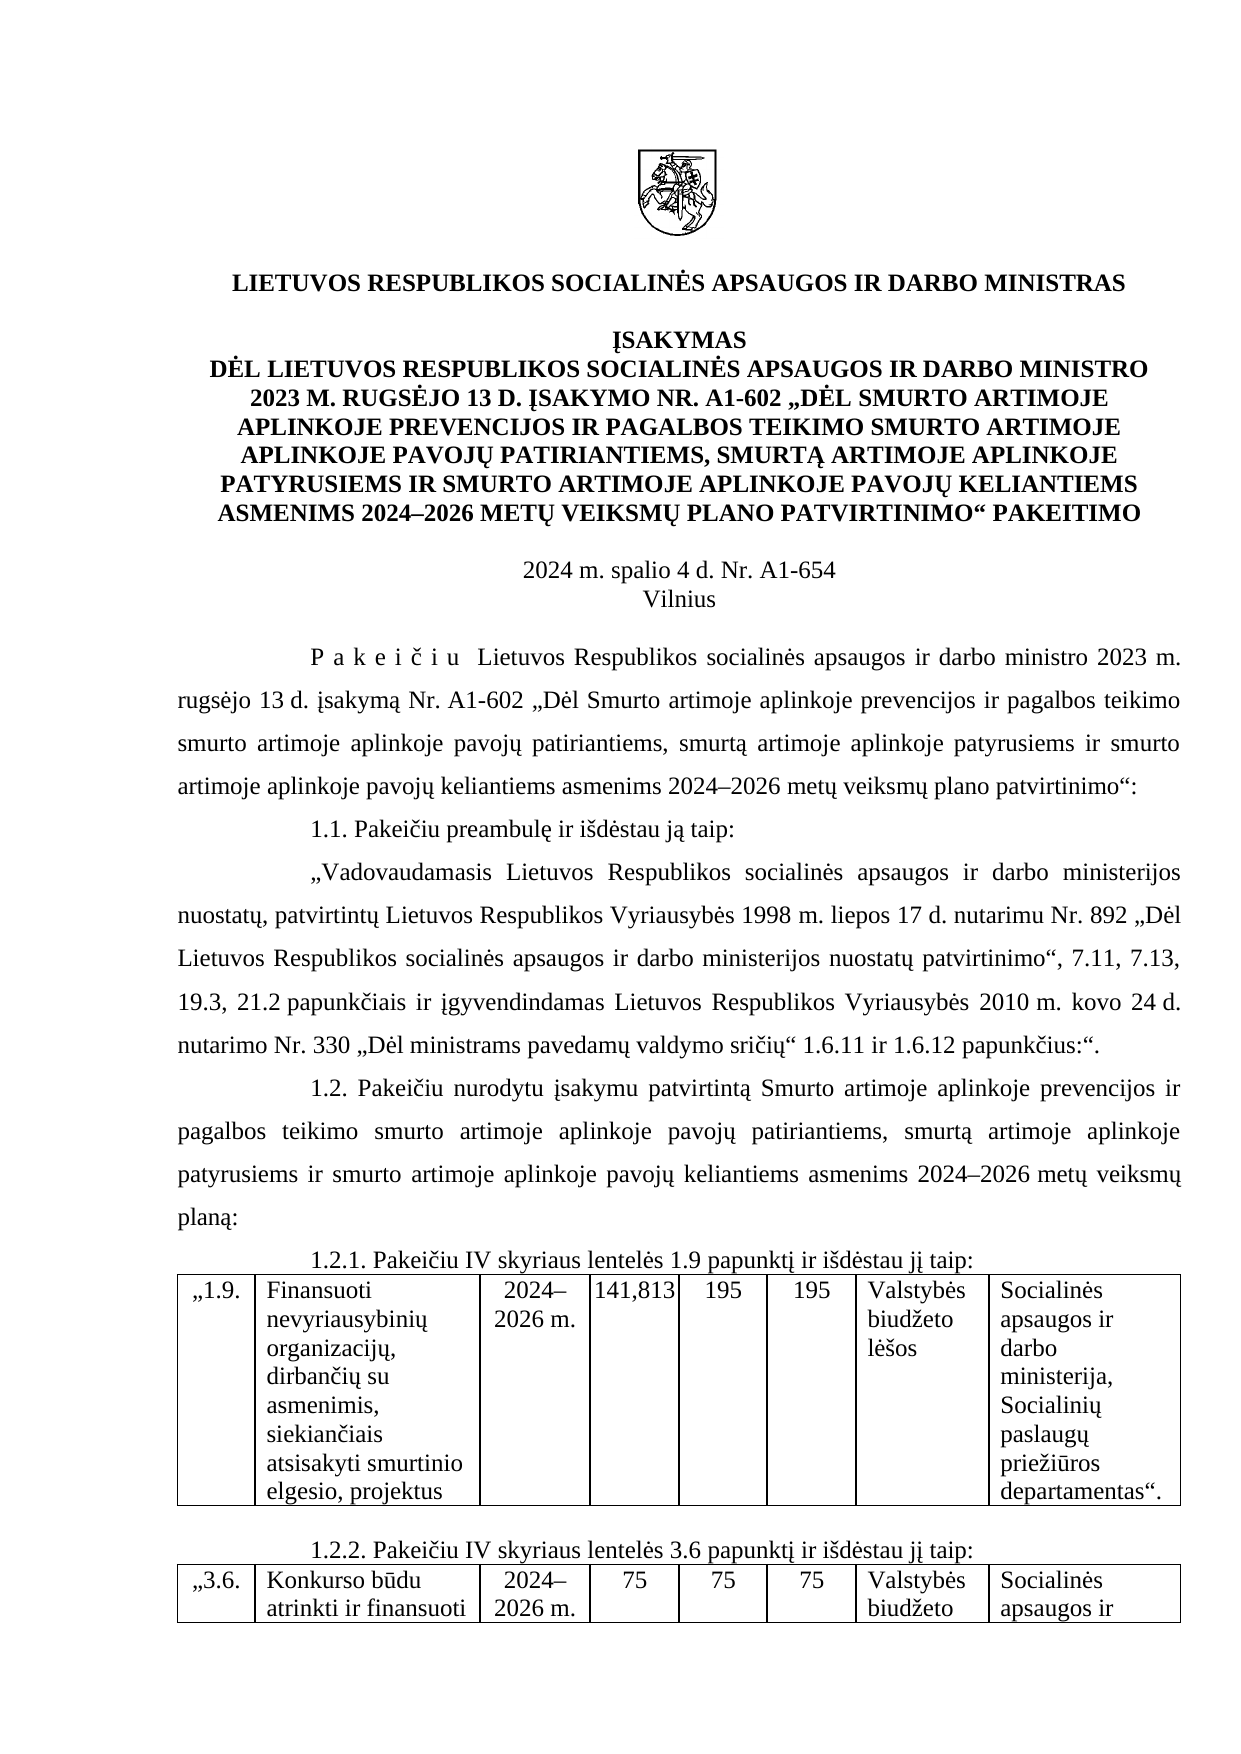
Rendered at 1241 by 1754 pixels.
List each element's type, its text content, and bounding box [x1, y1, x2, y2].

text P a k e i č i u Lietuvos Respublikos socialinės apsaugos ir darbo ministro 2023 m. rugsėjo 13 d. įsakymą Nr. A1-602 „Dėl Smurto artimoje aplinkoje prevencijos ir pagalbos teikimo smurto artimoje aplinkoje pavojų patiriantiems, smurtą artimoje aplinkoje patyrusiems ir smurto artimoje aplinkoje pavojų keliantiems asmenims 2024–2026 metų veiksmų plano patvirtinimo“: [177, 642, 1181, 800]
text DĖL Lietuvos respublikos socialinės apsaugos ir darbo ministro 2023 m. rugsėjo 13 d. įsakymo nr. A1-602 „DĖL SMURTO ARTIMOJE APLINKOJE PREVENCIJOS IR PAGALBOS TEIKIMO SMURTO ARTIMOJE APLINKOJE PAVOJŲ PATIRIANTIEMS, SMURTĄ ARTIMOJE APLINKOJE PATYRUSIEMS IR SMURTO ARTIMOJE APLINKOJE PAVOJŲ KELIANTIEMS ASMENIMS 2024–2026 METŲ VEIKSMŲ PLANO PATVIRTINIMO“ PAKEITIMO [177, 354, 1181, 527]
text 1.2.2. Pakeičiu IV skyriaus lentelės 3.6 papunktį ir išdėstau jį taip: [177, 1535, 1181, 1564]
table_header Valstybės biudžeto lėšos [857, 1275, 988, 1505]
table_header 2024–2026 m. [481, 1275, 589, 1505]
table_header „3.6. [178, 1565, 254, 1622]
table_header Socialinės apsaugos ir darbo ministerija, Socialinių paslaugų priežiūros departamentas“. [990, 1275, 1180, 1505]
text Vilnius [177, 584, 1181, 613]
table_header Finansuoti nevyriausybinių organizacijų, dirbančių su asmenimis, siekiančiais atsisakyti smurtinio elgesio, projektus [256, 1275, 479, 1505]
table_header 141,813 [591, 1275, 678, 1505]
text LIETUVOS RESPUBLIKOS SOCIALINĖS APSAUGOS IR DARBO MINISTRAS [177, 268, 1181, 297]
text „Vadovaudamasis Lietuvos Respublikos socialinės apsaugos ir darbo ministerijos nuostatų, patvirtintų Lietuvos Respublikos Vyriausybės 1998 m. liepos 17 d. nutarimu Nr. 892 „Dėl Lietuvos Respublikos socialinės apsaugos ir darbo ministerijos nuostatų patvirtinimo“, 7.11, 7.13, 19.3, 21.2 papunkčiais ir įgyvendindamas Lietuvos Respublikos Vyriausybės 2010 m. kovo 24 d. nutarimo Nr. 330 „Dėl ministrams pavedamų valdymo sričių“ 1.6.11 ir 1.6.12 papunkčius:“. [177, 857, 1181, 1058]
table_header 75 [680, 1565, 766, 1622]
text 1.1. Pakeičiu preambulę ir išdėstau ją taip: [310, 814, 1181, 843]
table_header Konkurso būdu atrinkti ir finansuoti [256, 1565, 479, 1622]
text ĮSAKYMAS [177, 325, 1181, 354]
table_header 75 [591, 1565, 678, 1622]
table_header Socialinės apsaugos ir [990, 1565, 1180, 1622]
text 1.2.1. Pakeičiu IV skyriaus lentelės 1.9 papunktį ir išdėstau jį taip: [177, 1245, 1181, 1274]
table_header „1.9. [178, 1275, 254, 1505]
text 1.2. Pakeičiu nurodytu įsakymu patvirtintą Smurto artimoje aplinkoje prevencijos ir pagalbos teikimo smurto artimoje aplinkoje pavojų patiriantiems, smurtą artimoje aplinkoje patyrusiems ir smurto artimoje aplinkoje pavojų keliantiems asmenims 2024–2026 metų veiksmų planą: [177, 1073, 1181, 1231]
text 2024 m. spalio 4 d. Nr. A1-654 [177, 555, 1181, 584]
table_header 195 [680, 1275, 766, 1505]
table_header 2024–2026 m. [481, 1565, 589, 1622]
table_header Valstybės biudžeto [857, 1565, 988, 1622]
table_header 75 [768, 1565, 855, 1622]
table_header 195 [768, 1275, 855, 1505]
